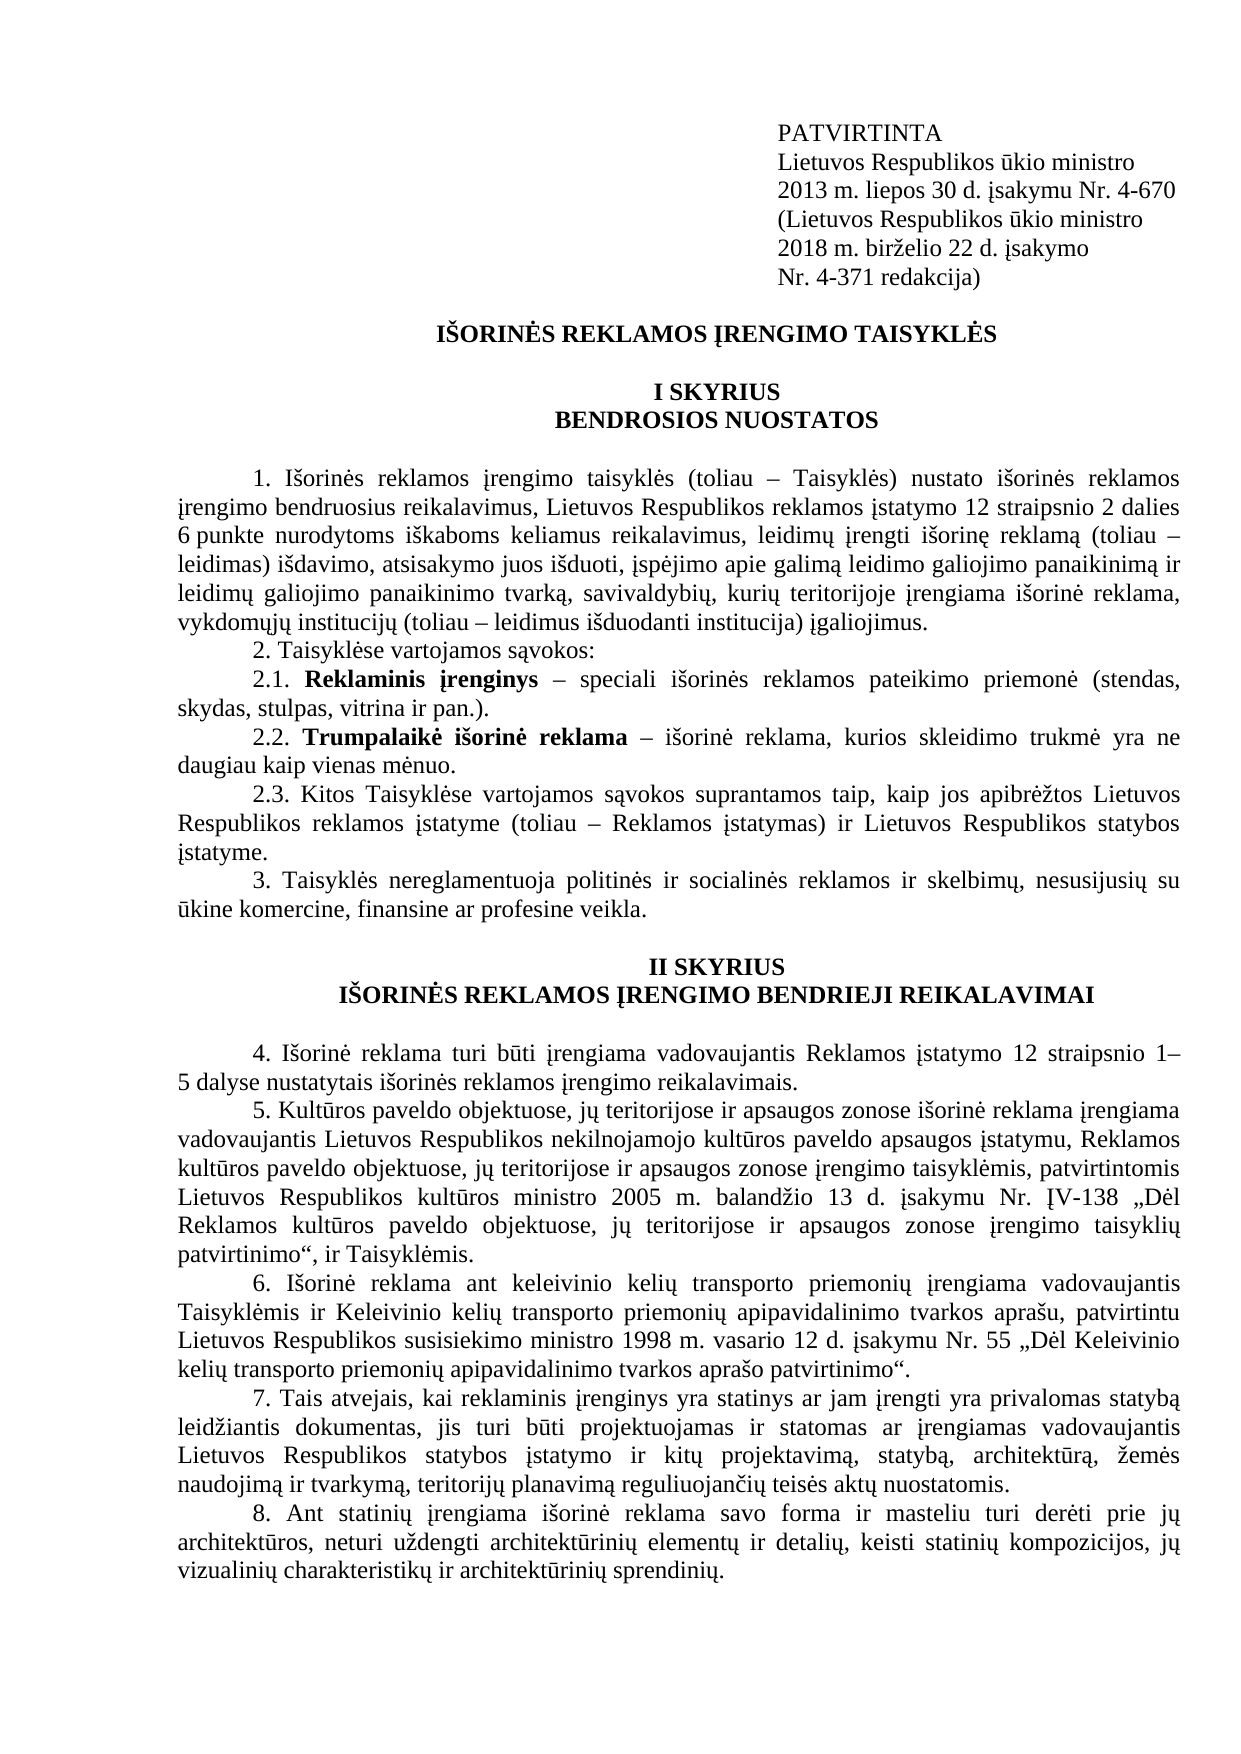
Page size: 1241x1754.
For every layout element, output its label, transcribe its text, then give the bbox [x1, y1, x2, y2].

text II SKYRIUS [177, 952, 1181, 981]
text BENDROSIOS NUOSTATOS [177, 406, 1181, 434]
text PATVIRTINTA [702, 118, 1181, 147]
text 2013 m. liepos 30 d. įsakymu Nr. 4-670 [702, 176, 1181, 204]
text 2.3. Kitos Taisyklėse vartojamos sąvokos suprantamos taip, kaip jos apibrėžtos Lietuvos Respublikos reklamos įstatyme (toliau – Reklamos įstatymas) ir Lietuvos Respublikos statybos įstatyme. [177, 779, 1181, 866]
text 5. Kultūros paveldo objektuose, jų teritorijose ir apsaugos zonose išorinė reklama įrengiama vadovaujantis Lietuvos Respublikos nekilnojamojo kultūros paveldo apsaugos įstatymu, Reklamos kultūros paveldo objektuose, jų teritorijose ir apsaugos zonose įrengimo taisyklėmis, patvirtintomis Lietuvos Respublikos kultūros ministro 2005 m. balandžio 13 d. įsakymu Nr. ĮV-138 „Dėl Reklamos kultūros paveldo objektuose, jų teritorijose ir apsaugos zonose įrengimo taisyklių patvirtinimo“, ir Taisyklėmis. [177, 1096, 1181, 1268]
text 4. Išorinė reklama turi būti įrengiama vadovaujantis Reklamos įstatymo 12 straipsnio 1–5 dalyse nustatytais išorinės reklamos įrengimo reikalavimais. [177, 1038, 1181, 1096]
text 2.2. Trumpalaikė išorinė reklama – išorinė reklama, kurios skleidimo trukmė yra ne daugiau kaip vienas mėnuo. [177, 722, 1181, 779]
text 6. Išorinė reklama ant keleivinio kelių transporto priemonių įrengiama vadovaujantis Taisyklėmis ir Keleivinio kelių transporto priemonių apipavidalinimo tvarkos aprašu, patvirtintu Lietuvos Respublikos susisiekimo ministro 1998 m. vasario 12 d. įsakymu Nr. 55 „Dėl Keleivinio kelių transporto priemonių apipavidalinimo tvarkos aprašo patvirtinimo“. [177, 1268, 1181, 1383]
text I SKYRIUS [177, 377, 1181, 406]
text 2. Taisyklėse vartojamos sąvokos: [177, 636, 1181, 664]
text Nr. 4-371 redakcija) [702, 262, 1181, 291]
text Lietuvos Respublikos ūkio ministro [777, 147, 1181, 176]
text 2.1. Reklaminis įrenginys – speciali išorinės reklamos pateikimo priemonė (stendas, skydas, stulpas, vitrina ir pan.). [177, 664, 1181, 722]
text 2018 m. birželio 22 d. įsakymo [702, 233, 1181, 262]
text 3. Taisyklės nereglamentuoja politinės ir socialinės reklamos ir skelbimų, nesusijusių su ūkine komercine, finansine ar profesine veikla. [177, 866, 1181, 923]
text (Lietuvos Respublikos ūkio ministro [777, 204, 1181, 233]
text IŠORINĖS REKLAMOS ĮRENGIMO TAISYKLĖS [177, 319, 1181, 348]
text 1. Išorinės reklamos įrengimo taisyklės (toliau – Taisyklės) nustato išorinės reklamos įrengimo bendruosius reikalavimus, Lietuvos Respublikos reklamos įstatymo 12 straipsnio 2 dalies 6 punkte nurodytoms iškaboms keliamus reikalavimus, leidimų įrengti išorinę reklamą (toliau – leidimas) išdavimo, atsisakymo juos išduoti, įspėjimo apie galimą leidimo galiojimo panaikinimą ir leidimų galiojimo panaikinimo tvarką, savivaldybių, kurių teritorijoje įrengiama išorinė reklama, vykdomųjų institucijų (toliau – leidimus išduodanti institucija) įgaliojimus. [177, 463, 1181, 636]
text 8. Ant statinių įrengiama išorinė reklama savo forma ir masteliu turi derėti prie jų architektūros, neturi uždengti architektūrinių elementų ir detalių, keisti statinių kompozicijos, jų vizualinių charakteristikų ir architektūrinių sprendinių. [177, 1498, 1181, 1584]
text 7. Tais atvejais, kai reklaminis įrenginys yra statinys ar jam įrengti yra privalomas statybą leidžiantis dokumentas, jis turi būti projektuojamas ir statomas ar įrengiamas vadovaujantis Lietuvos Respublikos statybos įstatymo ir kitų projektavimą, statybą, architektūrą, žemės naudojimą ir tvarkymą, teritorijų planavimą reguliuojančių teisės aktų nuostatomis. [177, 1383, 1181, 1498]
text IŠORINĖS REKLAMOS ĮRENGIMO BENDRIEJI REIKALAVIMAI [177, 981, 1181, 1009]
